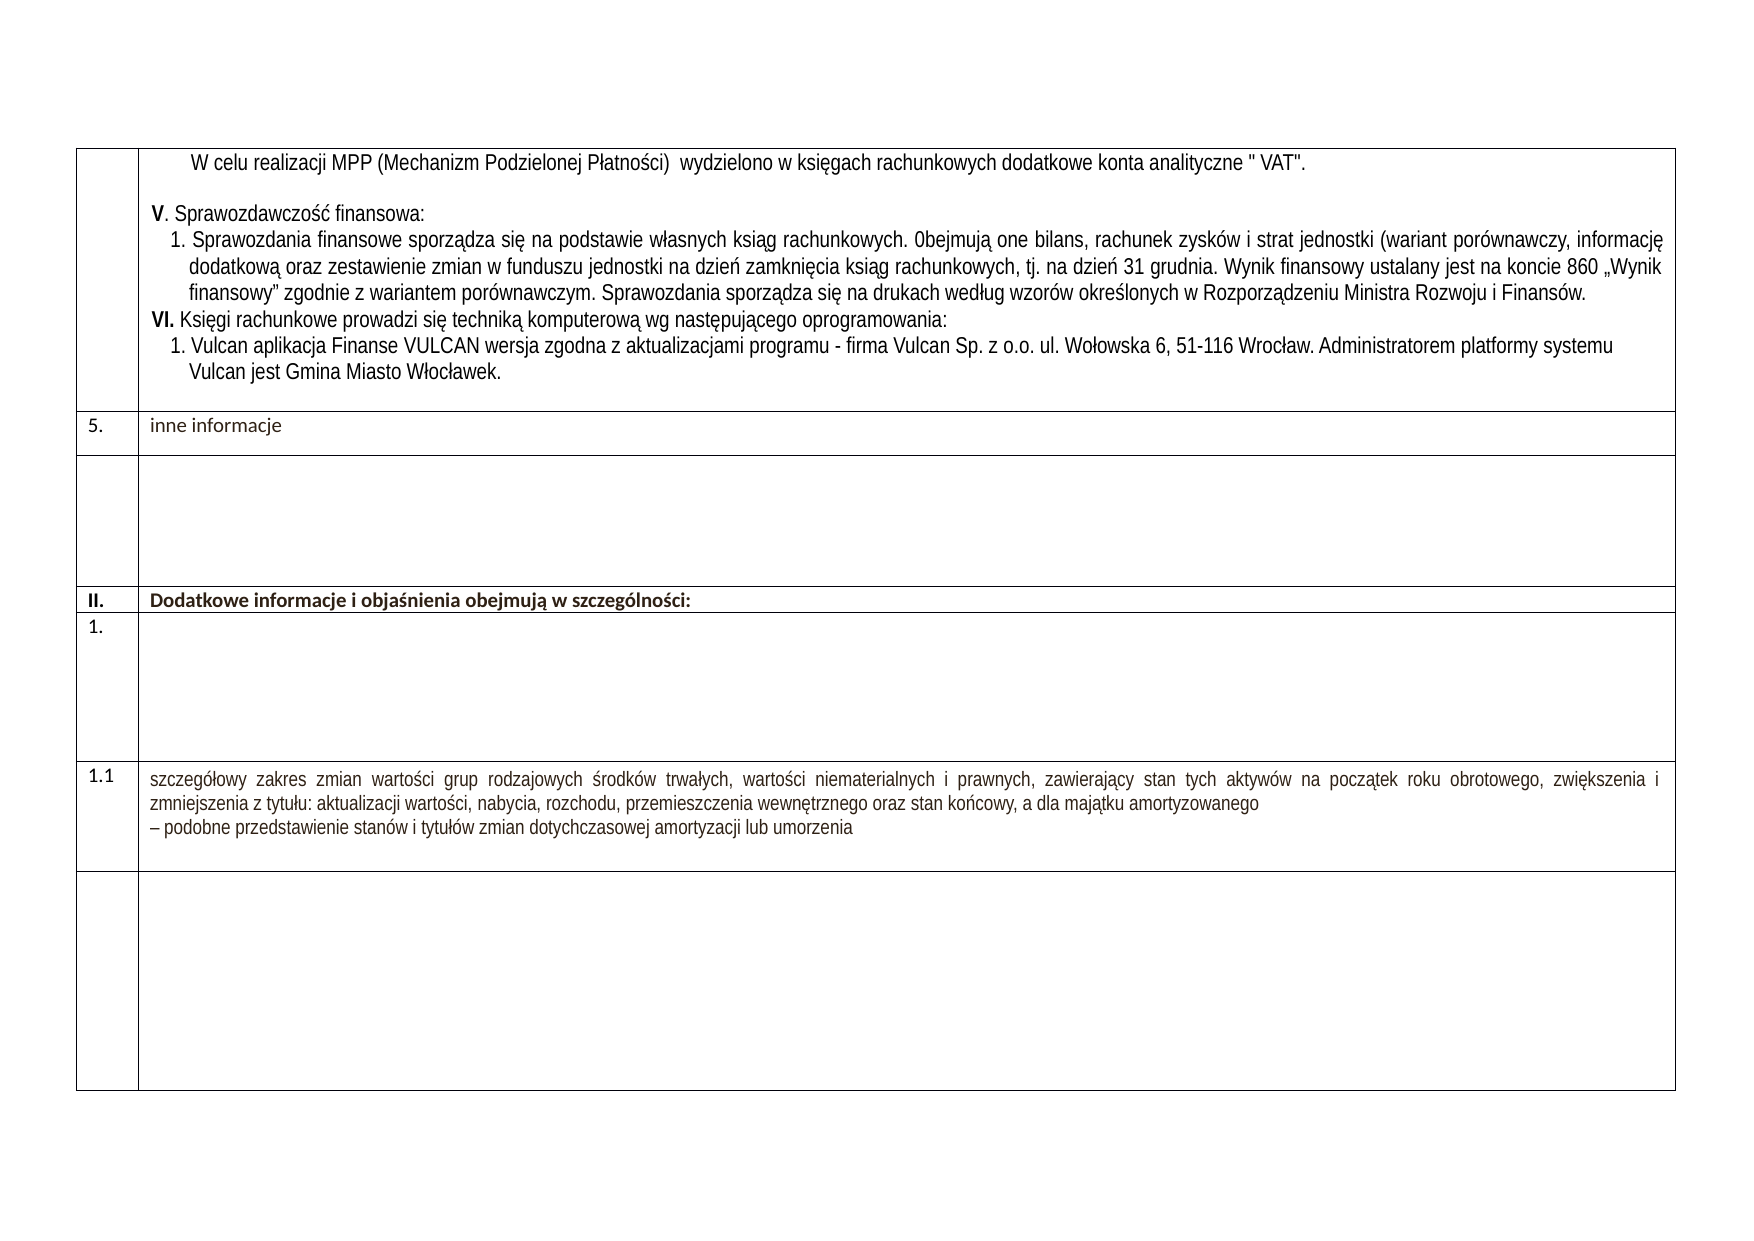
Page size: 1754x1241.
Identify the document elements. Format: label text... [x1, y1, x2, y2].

table_cell szczegółowy zakres zmian wartości grup rodzajowych środków trwałych, wartości niematerialnych i prawnych, zawierający stan tych aktywów na początek roku obrotowego, zwiększenia i zmniejszenia z tytułu: aktualizacji wartości, nabycia, rozchodu, przemieszczenia wewnętrznego oraz stan końcowy, a dla majątku amortyzowanego – podobne przedstawienie stanów i tytułów zmian dotychczasowej amortyzacji lub umorzenia [139, 762, 1675, 871]
table_cell inne informacje [139, 412, 1675, 455]
table_cell [77, 456, 138, 586]
table_cell [77, 149, 138, 411]
table_cell II. [77, 587, 138, 612]
table_cell [139, 872, 1675, 1089]
table_cell [139, 456, 1675, 586]
table_cell [77, 872, 138, 1089]
table_cell [139, 613, 1675, 761]
table_cell W celu realizacji MPP (Mechanizm Podzielonej Płatności) wydzielono w księgach rachunkowych dodatkowe konta analityczne " VAT". V. Sprawozdawczość finansowa: 1. Sprawozdania finansowe sporządza się na podstawie własnych ksiąg rachunkowych. 0bejmują one bilans, rachunek zysków i strat jednostki (wariant porównawczy, informację dodatkową oraz zestawienie zmian w funduszu jednostki na dzień zamknięcia ksiąg rachunkowych, tj. na dzień 31 grudnia. Wynik finansowy ustalany jest na koncie 860 „Wynik finansowy” zgodnie z wariantem porównawczym. Sprawozdania sporządza się na drukach według wzorów określonych w Rozporządzeniu Ministra Rozwoju i Finansów. VI. Księgi rachunkowe prowadzi się techniką komputerową wg następującego oprogramowania: 1. Vulcan aplikacja Finanse VULCAN wersja zgodna z aktualizacjami programu - firma Vulcan Sp. z o.o. ul. Wołowska 6, 51-116 Wrocław. Administratorem platformy systemu Vulcan jest Gmina Miasto Włocławek. [139, 149, 1675, 411]
table_cell 5. [77, 412, 138, 455]
table_cell 1. [77, 613, 138, 761]
table_cell 1.1 [77, 762, 138, 871]
table_cell Dodatkowe informacje i objaśnienia obejmują w szczególności: [139, 587, 1675, 612]
